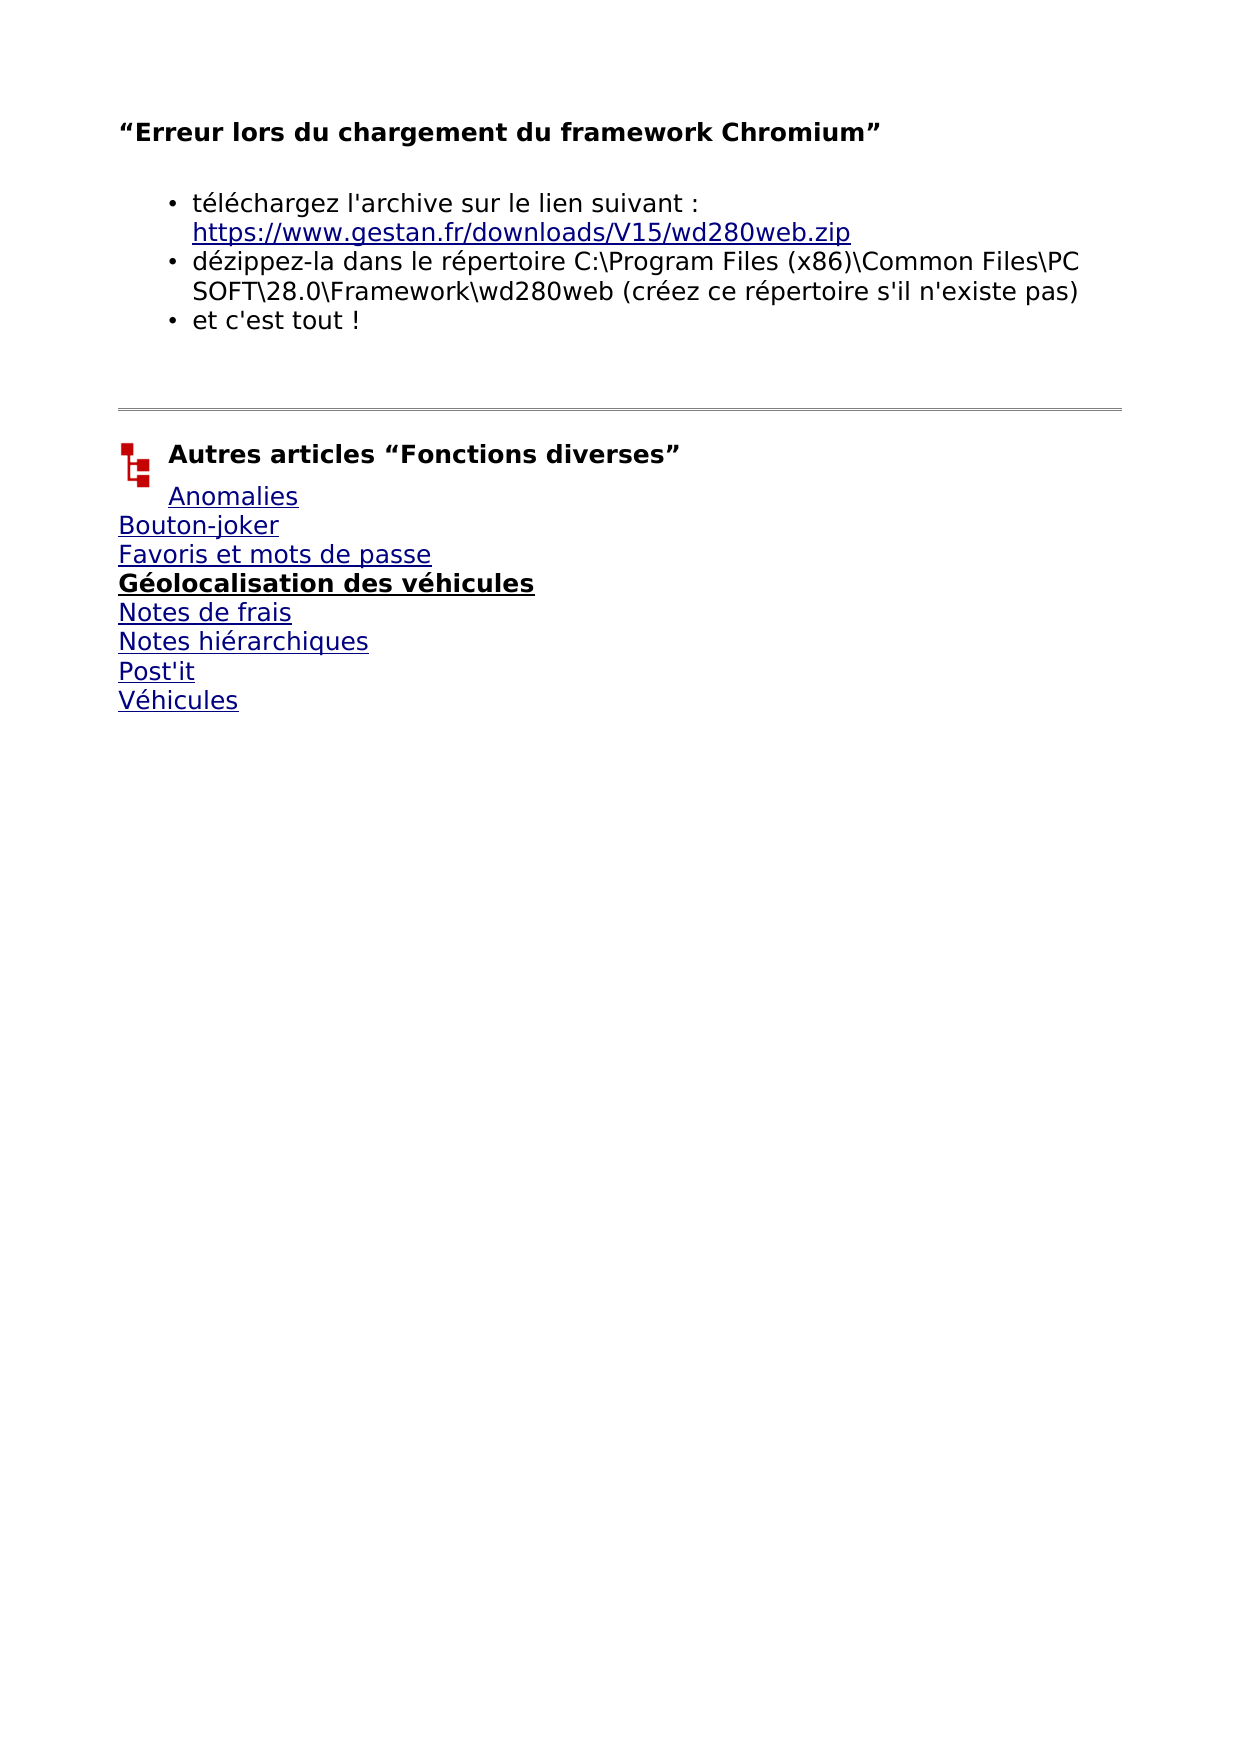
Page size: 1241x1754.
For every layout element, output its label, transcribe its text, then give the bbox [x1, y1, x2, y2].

text “Erreur lors du chargement du framework Chromium” [118, 118, 1122, 147]
list dézippez-la dans le répertoire C:\Program Files (x86)\Common Files\PC SOFT\28.0\Framework\wd280web (créez ce répertoire s'il n'existe pas) [177, 248, 1122, 306]
text Autres articles “Fonctions diverses” [169, 440, 1122, 469]
list téléchargez l'archive sur le lien suivant : https://www.gestan.fr/downloads/V15/wd280web.zip [177, 189, 1122, 248]
picture [118, 440, 169, 491]
list et c'est tout ! [177, 306, 1122, 364]
text Anomalies Bouton-joker Favoris et mots de passe Géolocalisation des véhicules Notes de frais Notes hiérarchiques Post'it Véhicules [118, 482, 1122, 744]
